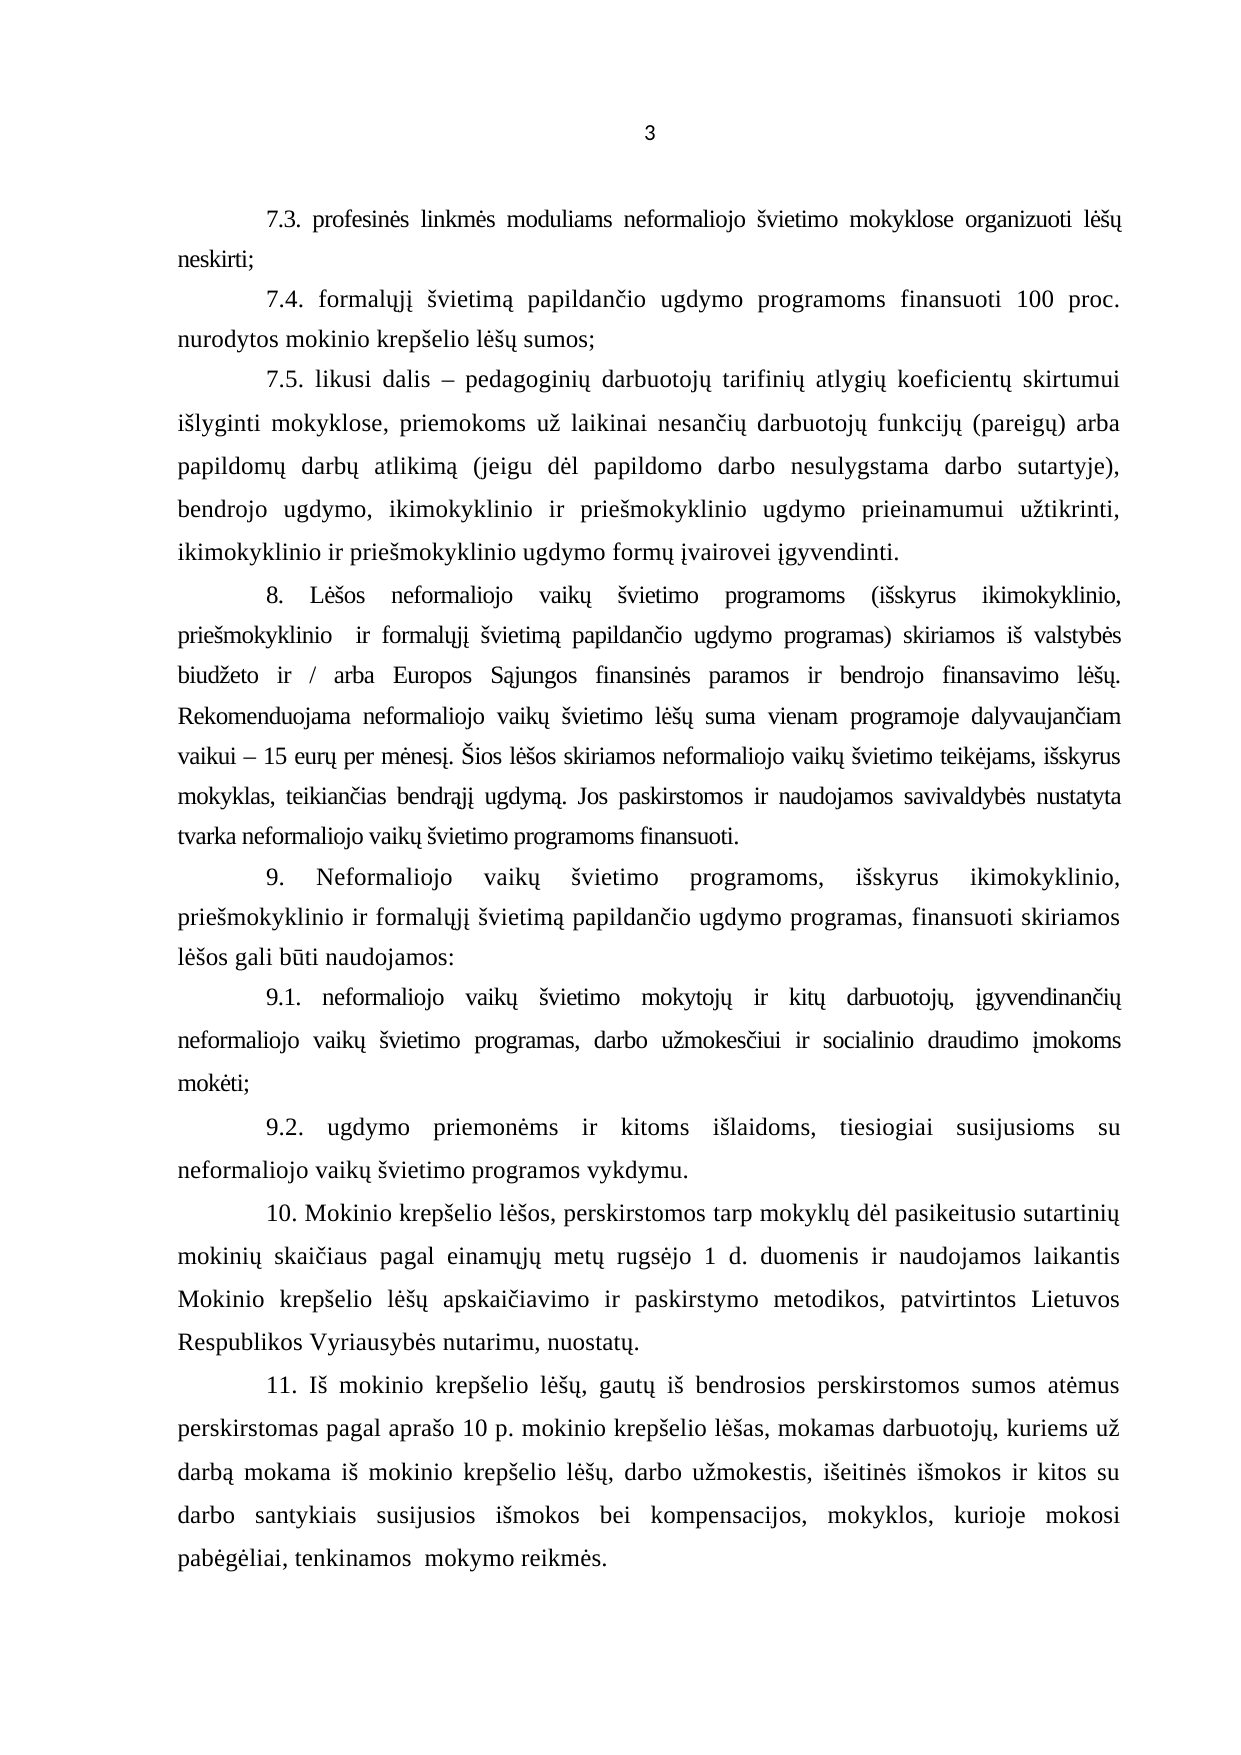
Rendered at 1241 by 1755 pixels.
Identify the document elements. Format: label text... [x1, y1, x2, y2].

text 11. Iš mokinio krepšelio lėšų, gautų iš bendrosios perskirstomos sumos atėmus perskirstomas pagal aprašo 10 p. mokinio krepšelio lėšas, mokamas darbuotojų, kuriems už darbą mokama iš mokinio krepšelio lėšų, darbo užmokestis, išeitinės išmokos ir kitos su darbo santykiais susijusios išmokos bei kompensacijos, mokyklos, kurioje mokosi pabėgėliai, tenkinamos mokymo reikmės. [177, 1370, 1122, 1572]
text 8. Lėšos neformaliojo vaikų švietimo programoms (išskyrus ikimokyklinio, priešmokyklinio ir formalųjį švietimą papildančio ugdymo programas) skiriamos iš valstybės biudžeto ir / arba Europos Sąjungos finansinės paramos ir bendrojo finansavimo lėšų. Rekomenduojama neformaliojo vaikų švietimo lėšų suma vienam programoje dalyvaujančiam vaikui – 15 eurų per mėnesį. Šios lėšos skiriamos neformaliojo vaikų švietimo teikėjams, išskyrus mokyklas, teikiančias bendrąjį ugdymą. Jos paskirstomos ir naudojamos savivaldybės nustatyta tvarka neformaliojo vaikų švietimo programoms finansuoti. [177, 580, 1122, 850]
text 10. Mokinio krepšelio lėšos, perskirstomos tarp mokyklų dėl pasikeitusio sutartinių mokinių skaičiaus pagal einamųjų metų rugsėjo 1 d. duomenis ir naudojamos laikantis Mokinio krepšelio lėšų apskaičiavimo ir paskirstymo metodikos, patvirtintos Lietuvos Respublikos Vyriausybės nutarimu, nuostatų. [177, 1198, 1122, 1356]
text 9. Neformaliojo vaikų švietimo programoms, išskyrus ikimokyklinio, priešmokyklinio ir formalųjį švietimą papildančio ugdymo programas, finansuoti skiriamos lėšos gali būti naudojamos: [177, 862, 1122, 971]
text 9.1. neformaliojo vaikų švietimo mokytojų ir kitų darbuotojų, įgyvendinančių neformaliojo vaikų švietimo programas, darbo užmokesčiui ir socialinio draudimo įmokoms mokėti; [177, 982, 1122, 1097]
text 7.4. formalųjį švietimą papildančio ugdymo programoms finansuoti 100 proc. nurodytos mokinio krepšelio lėšų sumos; [177, 284, 1122, 353]
text 7.3. profesinės linkmės moduliams neformaliojo švietimo mokyklose organizuoti lėšų neskirti; [177, 204, 1122, 273]
text 7.5. likusi dalis – pedagoginių darbuotojų tarifinių atlygių koeficientų skirtumui išlyginti mokyklose, priemokoms už laikinai nesančių darbuotojų funkcijų (pareigų) arba papildomų darbų atlikimą (jeigu dėl papildomo darbo nesulygstama darbo sutartyje), bendrojo ugdymo, ikimokyklinio ir priešmokyklinio ugdymo prieinamumui užtikrinti, ikimokyklinio ir priešmokyklinio ugdymo formų įvairovei įgyvendinti. [177, 364, 1122, 566]
text 9.2. ugdymo priemonėms ir kitoms išlaidoms, tiesiogiai susijusioms su neformaliojo vaikų švietimo programos vykdymu. [177, 1112, 1122, 1183]
